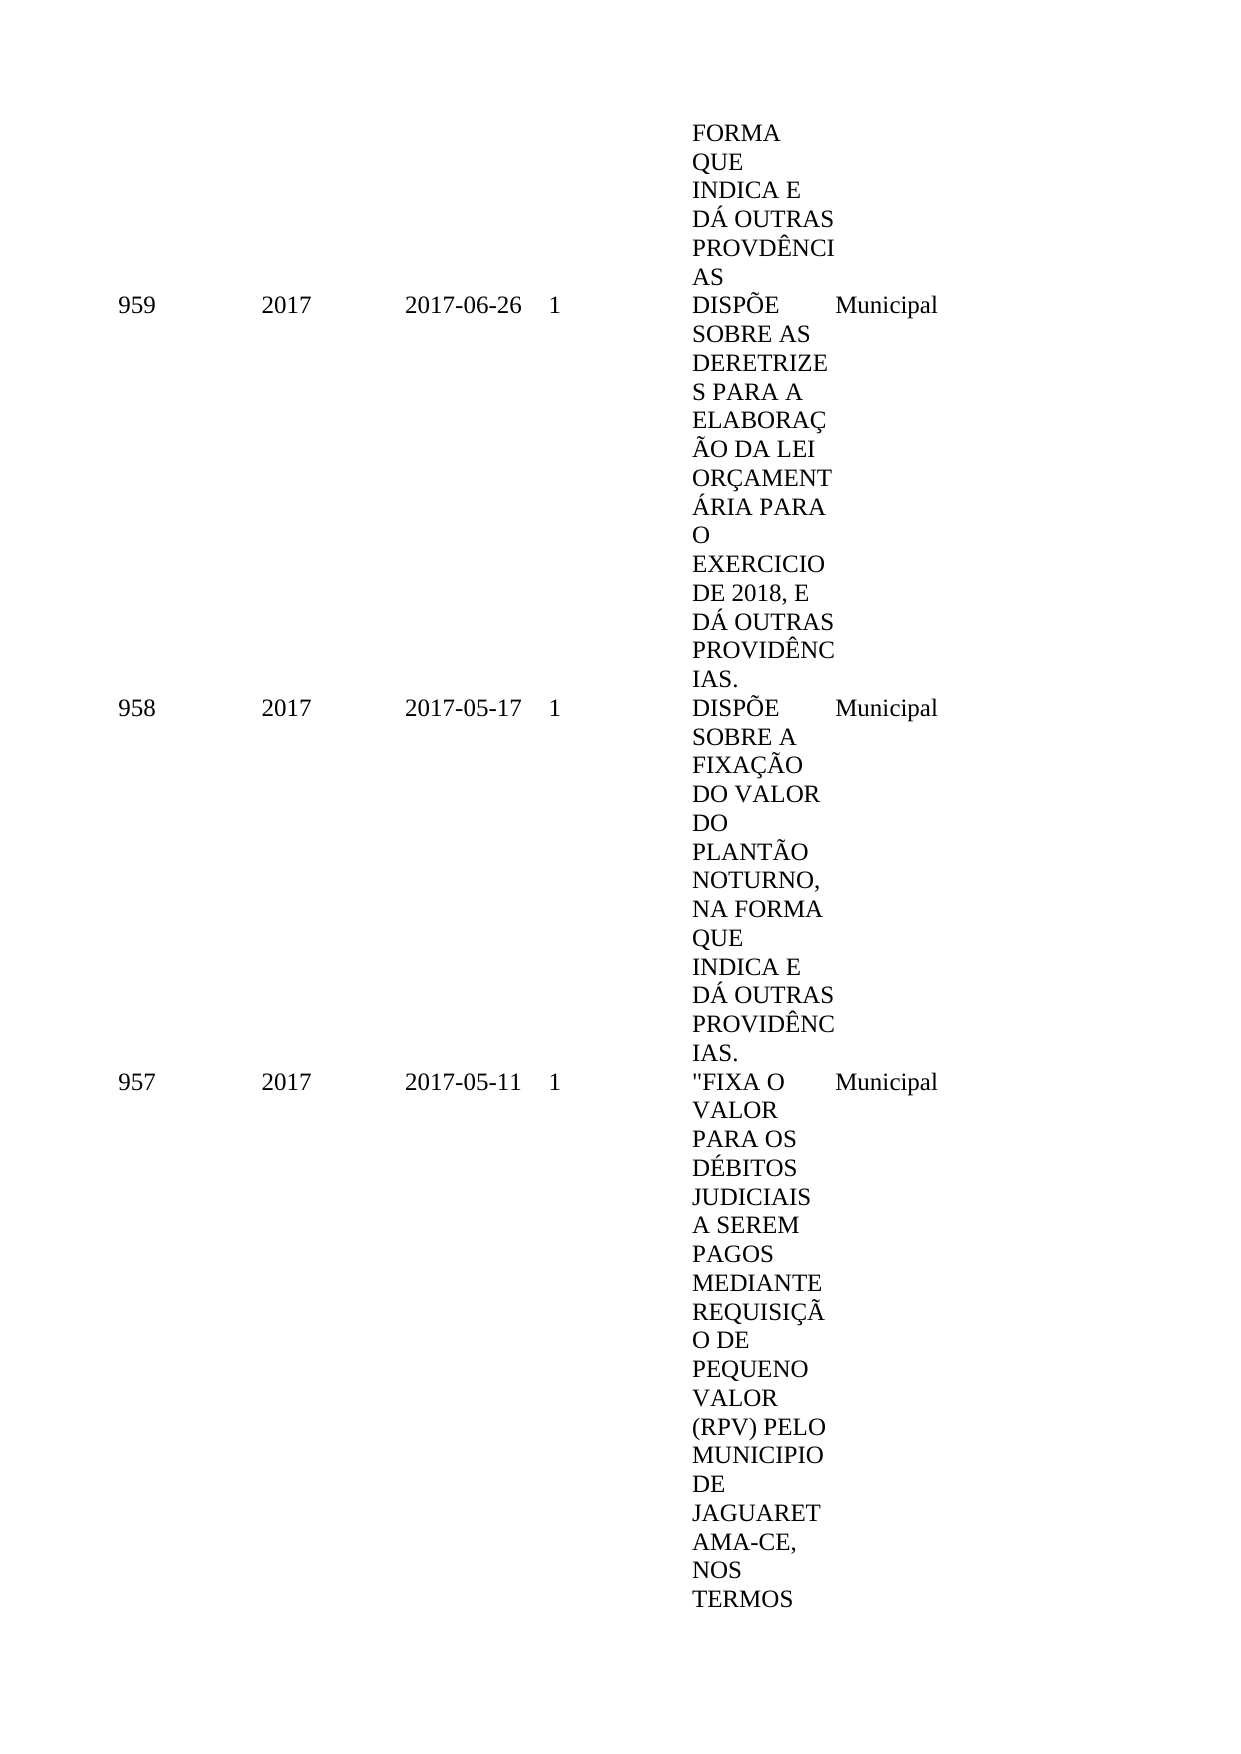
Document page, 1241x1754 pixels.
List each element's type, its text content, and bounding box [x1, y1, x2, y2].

table_cell 2017-05-17 [405, 693, 548, 1067]
table_cell DISPÕE SOBRE A FIXAÇÃO DO VALOR DO PLANTÃO NOTURNO, NA FORMA QUE INDICA E DÁ OUTRAS PROVIDÊNCIAS. [692, 693, 835, 1067]
table_cell 957 [118, 1067, 261, 1613]
table_cell 2017 [261, 291, 405, 693]
table_cell 1 [548, 1067, 692, 1613]
table_cell 1 [548, 291, 692, 693]
table_cell [118, 118, 261, 291]
table_cell 2017-05-11 [405, 1067, 548, 1613]
table_cell 2017 [261, 693, 405, 1067]
table_cell "FIXA O VALOR PARA OS DÉBITOS JUDICIAIS A SEREM PAGOS MEDIANTE REQUISIÇÃO DE PEQUENO VALOR (RPV) PELO MUNICIPIO DE JAGUARETAMA-CE, NOS TERMOS [692, 1067, 835, 1613]
table_cell FORMA QUE INDICA E DÁ OUTRAS PROVDÊNCIAS [692, 118, 835, 291]
table_cell Municipal [835, 1067, 979, 1613]
table_cell Municipal [835, 693, 979, 1067]
table_cell [261, 118, 405, 291]
table_cell [979, 693, 1122, 1067]
table_cell 2017-06-26 [405, 291, 548, 693]
table_cell [979, 291, 1122, 693]
table_cell [979, 1067, 1122, 1613]
table_cell [405, 118, 548, 291]
table_cell [835, 118, 979, 291]
table_cell 959 [118, 291, 261, 693]
table_cell 2017 [261, 1067, 405, 1613]
table_cell [979, 118, 1122, 291]
table_cell Municipal [835, 291, 979, 693]
table_cell DISPÕE SOBRE AS DERETRIZES PARA A ELABORAÇÃO DA LEI ORÇAMENTÁRIA PARA O EXERCICIO DE 2018, E DÁ OUTRAS PROVIDÊNCIAS. [692, 291, 835, 693]
table_cell 1 [548, 693, 692, 1067]
table_cell [548, 118, 692, 291]
table_cell 958 [118, 693, 261, 1067]
